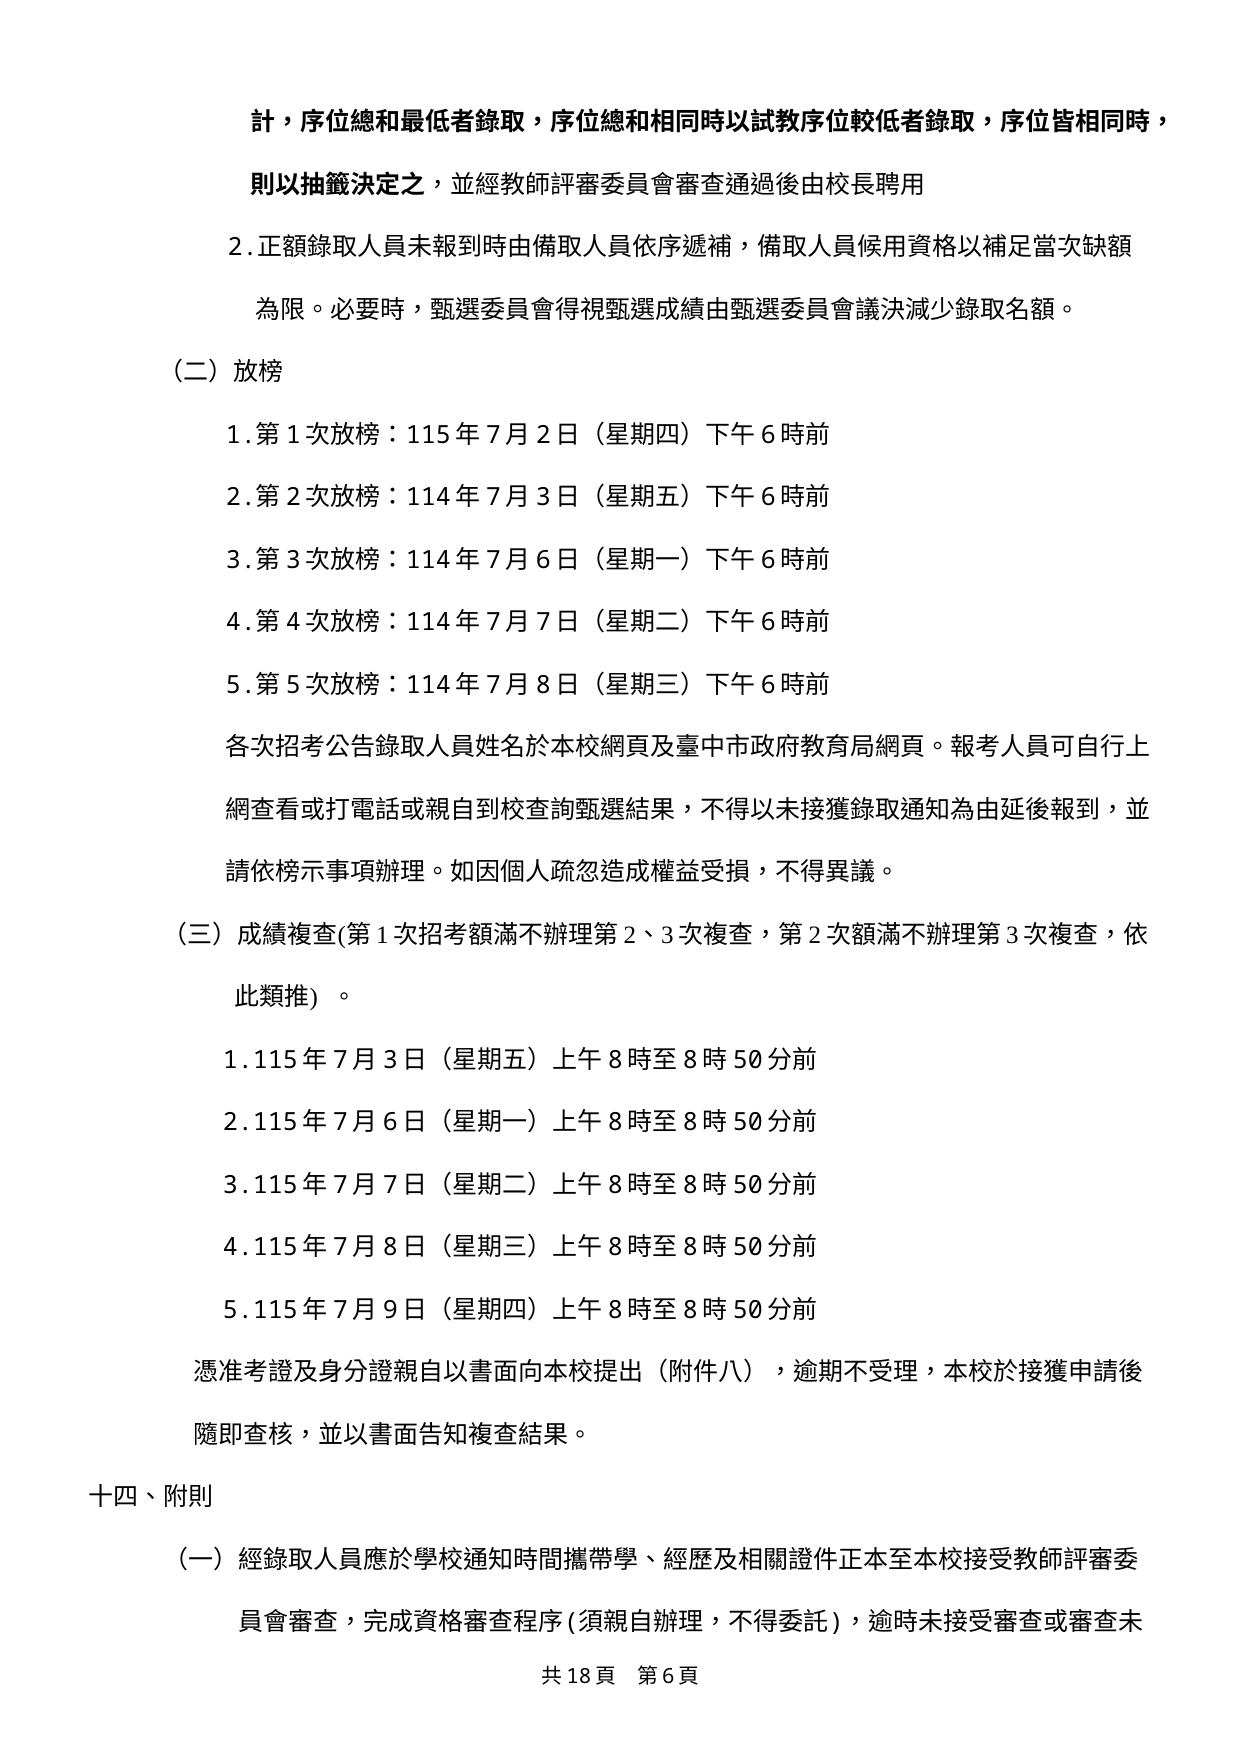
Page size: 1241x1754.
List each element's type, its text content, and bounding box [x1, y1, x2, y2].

text 1.第1次放榜：115年7月2日（星期四）下午6時前 [226, 391, 1152, 453]
text 2.115年7月6日（星期一）上午8時至8時50分前 [223, 1078, 1152, 1141]
text （三）成績複查(第1次招考額滿不辦理第2、3次複查，第2次額滿不辦理第3次複查，依此類推) 。 [162, 891, 1166, 1016]
text 4.第4次放榜：114年7月7日（星期二）下午6時前 [226, 578, 1152, 641]
text 5.115年7月9日（星期四）上午8時至8時50分前 [223, 1266, 1152, 1328]
text 2.第2次放榜：114年7月3日（星期五）下午6時前 [226, 453, 1152, 516]
text 憑准考證及身分證親自以書面向本校提出（附件八），逾期不受理，本校於接獲申請後隨即查核，並以書面告知複查結果。 [193, 1328, 1152, 1453]
text 3.第3次放榜：114年7月6日（星期一）下午6時前 [226, 516, 1152, 578]
text 1.115年7月3日（星期五）上午8時至8時50分前 [223, 1016, 1152, 1078]
text （二）放榜 [89, 328, 1152, 391]
text 2.正額錄取人員未報到時由備取人員依序遞補，備取人員候用資格以補足當次缺額為限。必要時，甄選委員會得視甄選成績由甄選委員會議決減少錄取名額。 [227, 203, 1152, 328]
text 4.115年7月8日（星期三）上午8時至8時50分前 [223, 1203, 1152, 1266]
text （一）經錄取人員應於學校通知時間攜帶學、經歷及相關證件正本至本校接受教師評審委員會審查，完成資格審查程序(須親自辦理，不得委託)，逾時未接受審查或審查未 [164, 1516, 1152, 1641]
text 十四、附則 [89, 1453, 1152, 1516]
text 5.第5次放榜：114年7月8日（星期三）下午6時前 [226, 641, 1152, 703]
text 3.115年7月7日（星期二）上午8時至8時50分前 [223, 1141, 1152, 1203]
text 各次招考公告錄取人員姓名於本校網頁及臺中市政府教育局網頁。報考人員可自行上網查看或打電話或親自到校查詢甄選結果，不得以未接獲錄取通知為由延後報到，並請依榜示事項辦理。如因個人疏忽造成權益受損，不得異議。 [226, 703, 1152, 891]
text 1.甄選成績未達80分者，不予錄取。報考人員達錄取標準者，甄選成績採序位法統計，序位總和最低者錄取，序位總和相同時以試教序位較低者錄取，序位皆相同時，則以抽籤決定之，並經教師評審委員會審查通過後由校長聘用 [227, 78, 1152, 203]
